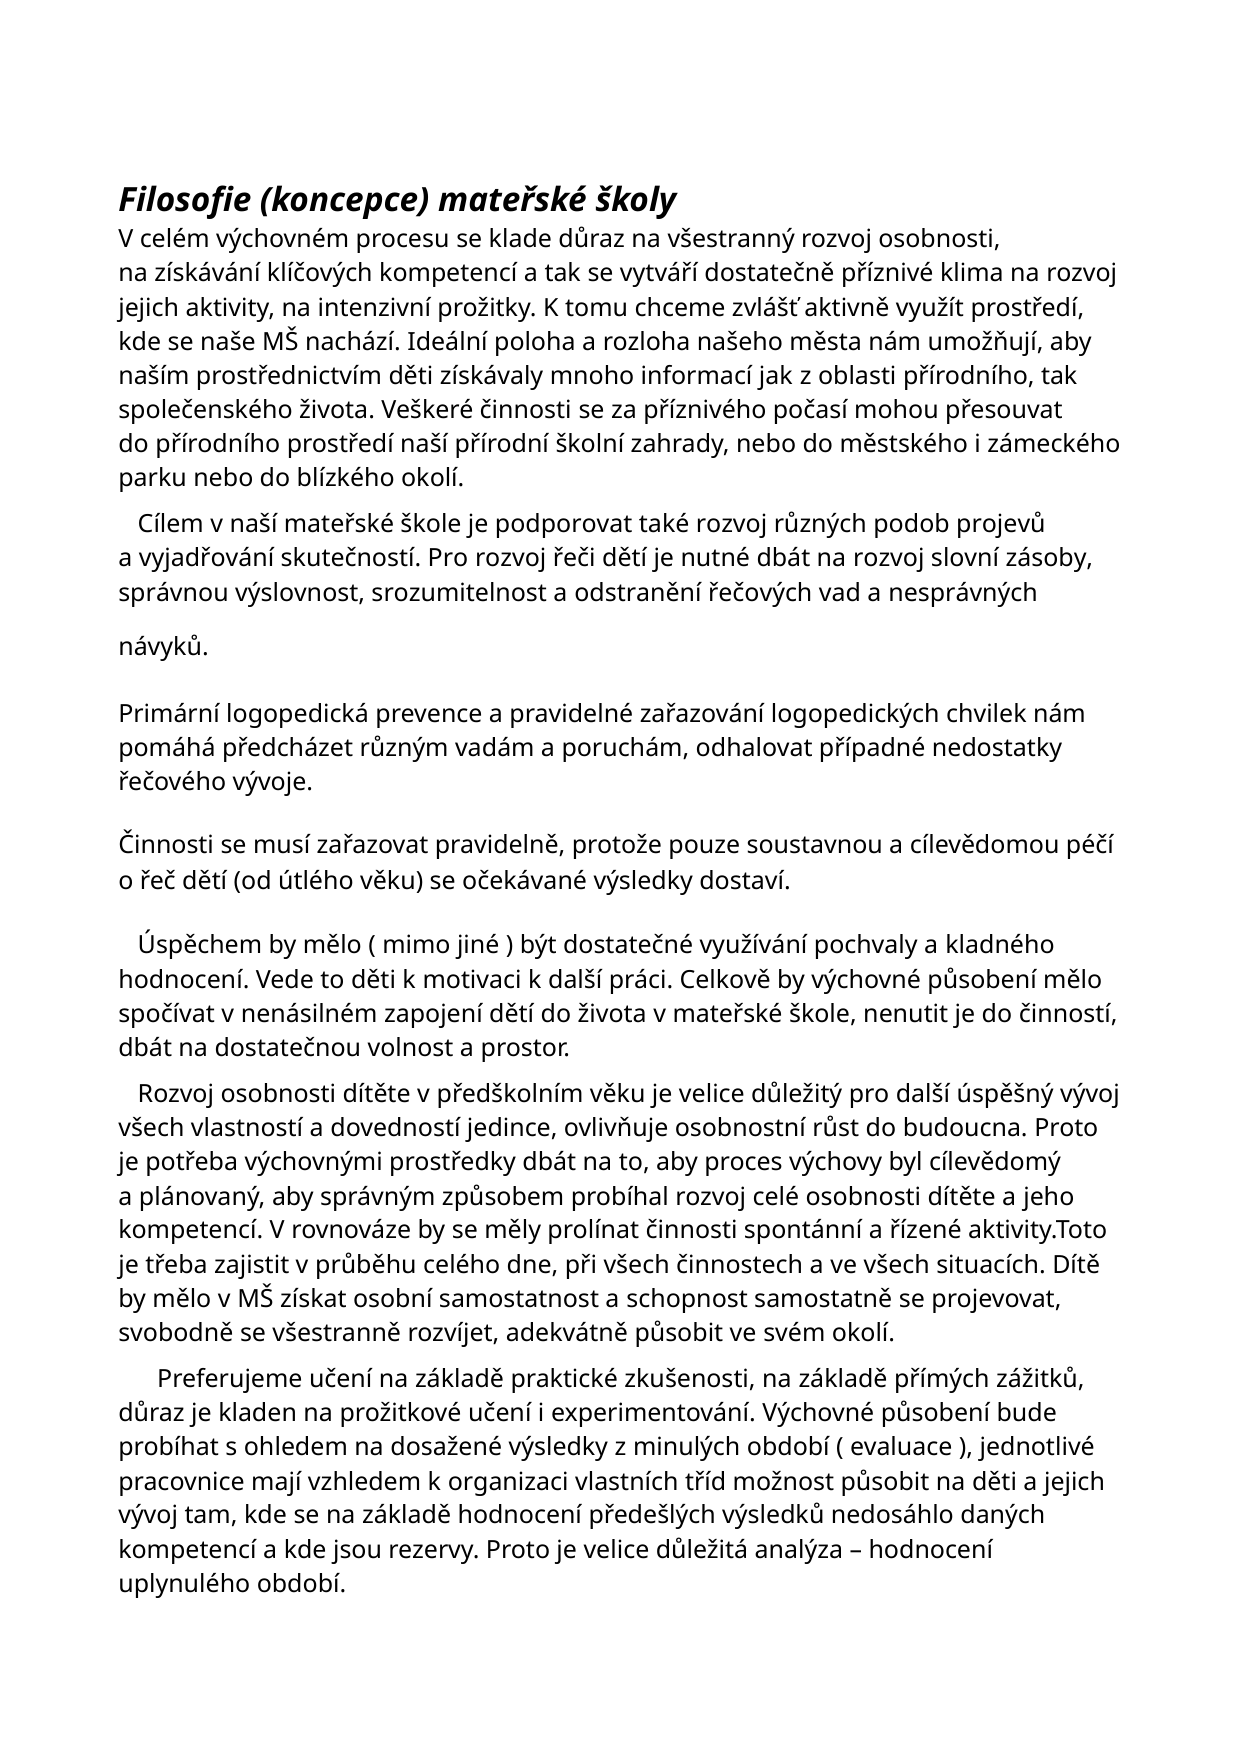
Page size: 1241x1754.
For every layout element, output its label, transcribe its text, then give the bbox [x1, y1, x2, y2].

text Preferujeme učení na základě praktické zkušenosti, na základě přímých zážitků, důraz je kladen na prožitkové učení i experimentování. Výchovné působení bude probíhat s ohledem na dosažené výsledky z minulých období ( evaluace ), jednotlivé pracovnice mají vzhledem k organizaci vlastních tříd možnost působit na děti a jejich vývoj tam, kde se na základě hodnocení předešlých výsledků nedosáhlo daných kompetencí a kde jsou rezervy. Proto je velice důležitá analýza – hodnocení uplynulého období. [118, 1361, 1122, 1599]
text Filosofie (koncepce) mateřské školy [118, 176, 1122, 221]
text Rozvoj osobnosti dítěte v předškolním věku je velice důležitý pro další úspěšný vývoj všech vlastností a dovedností jedince, ovlivňuje osobnostní růst do budoucna. Proto je potřeba výchovnými prostředky dbát na to, aby proces výchovy byl cílevědomý a plánovaný, aby správným způsobem probíhal rozvoj celé osobnosti dítěte a jeho kompetencí. V rovnováze by se měly prolínat činnosti spontánní a řízené aktivity.Toto je třeba zajistit v průběhu celého dne, při všech činnostech a ve všech situacích. Dítě by mělo v MŠ získat osobní samostatnost a schopnost samostatně se projevovat, svobodně se všestranně rozvíjet, adekvátně působit ve svém okolí. [118, 1076, 1122, 1348]
text V celém výchovném procesu se klade důraz na všestranný rozvoj osobnosti, na získávání klíčových kompetencí a tak se vytváří dostatečně příznivé klima na rozvoj jejich aktivity, na intenzivní prožitky. K tomu chceme zvlášť aktivně využít prostředí, kde se naše MŠ nachází. Ideální poloha a rozloha našeho města nám umožňují, aby naším prostřednictvím děti získávaly mnoho informací jak z oblasti přírodního, tak společenského života. Veškeré činnosti se za příznivého počasí mohou přesouvat do přírodního prostředí naší přírodní školní zahrady, nebo do městského i zámeckého parku nebo do blízkého okolí. [118, 221, 1122, 493]
text Činnosti se musí zařazovat pravidelně, protože pouze soustavnou a cílevědomou péčí o řeč dětí (od útlého věku) se očekávané výsledky dostaví. [118, 827, 1122, 898]
text Úspěchem by mělo ( mimo jiné ) být dostatečné využívání pochvaly a kladného hodnocení. Vede to děti k motivaci k další práci. Celkově by výchovné působení mělo spočívat v nenásilném zapojení dětí do života v mateřské škole, nenutit je do činností, dbát na dostatečnou volnost a prostor. [118, 927, 1122, 1063]
text Primární logopedická prevence a pravidelné zařazování logopedických chvilek nám pomáhá předcházet různým vadám a poruchám, odhalovat případné nedostatky řečového vývoje. [118, 695, 1122, 797]
text Cílem v naší mateřské škole je podporovat také rozvoj různých podob projevů a vyjadřování skutečností. Pro rozvoj řeči dětí je nutné dbát na rozvoj slovní zásoby, správnou výslovnost, srozumitelnost a odstranění řečových vad a nesprávných návyků. [118, 506, 1122, 666]
